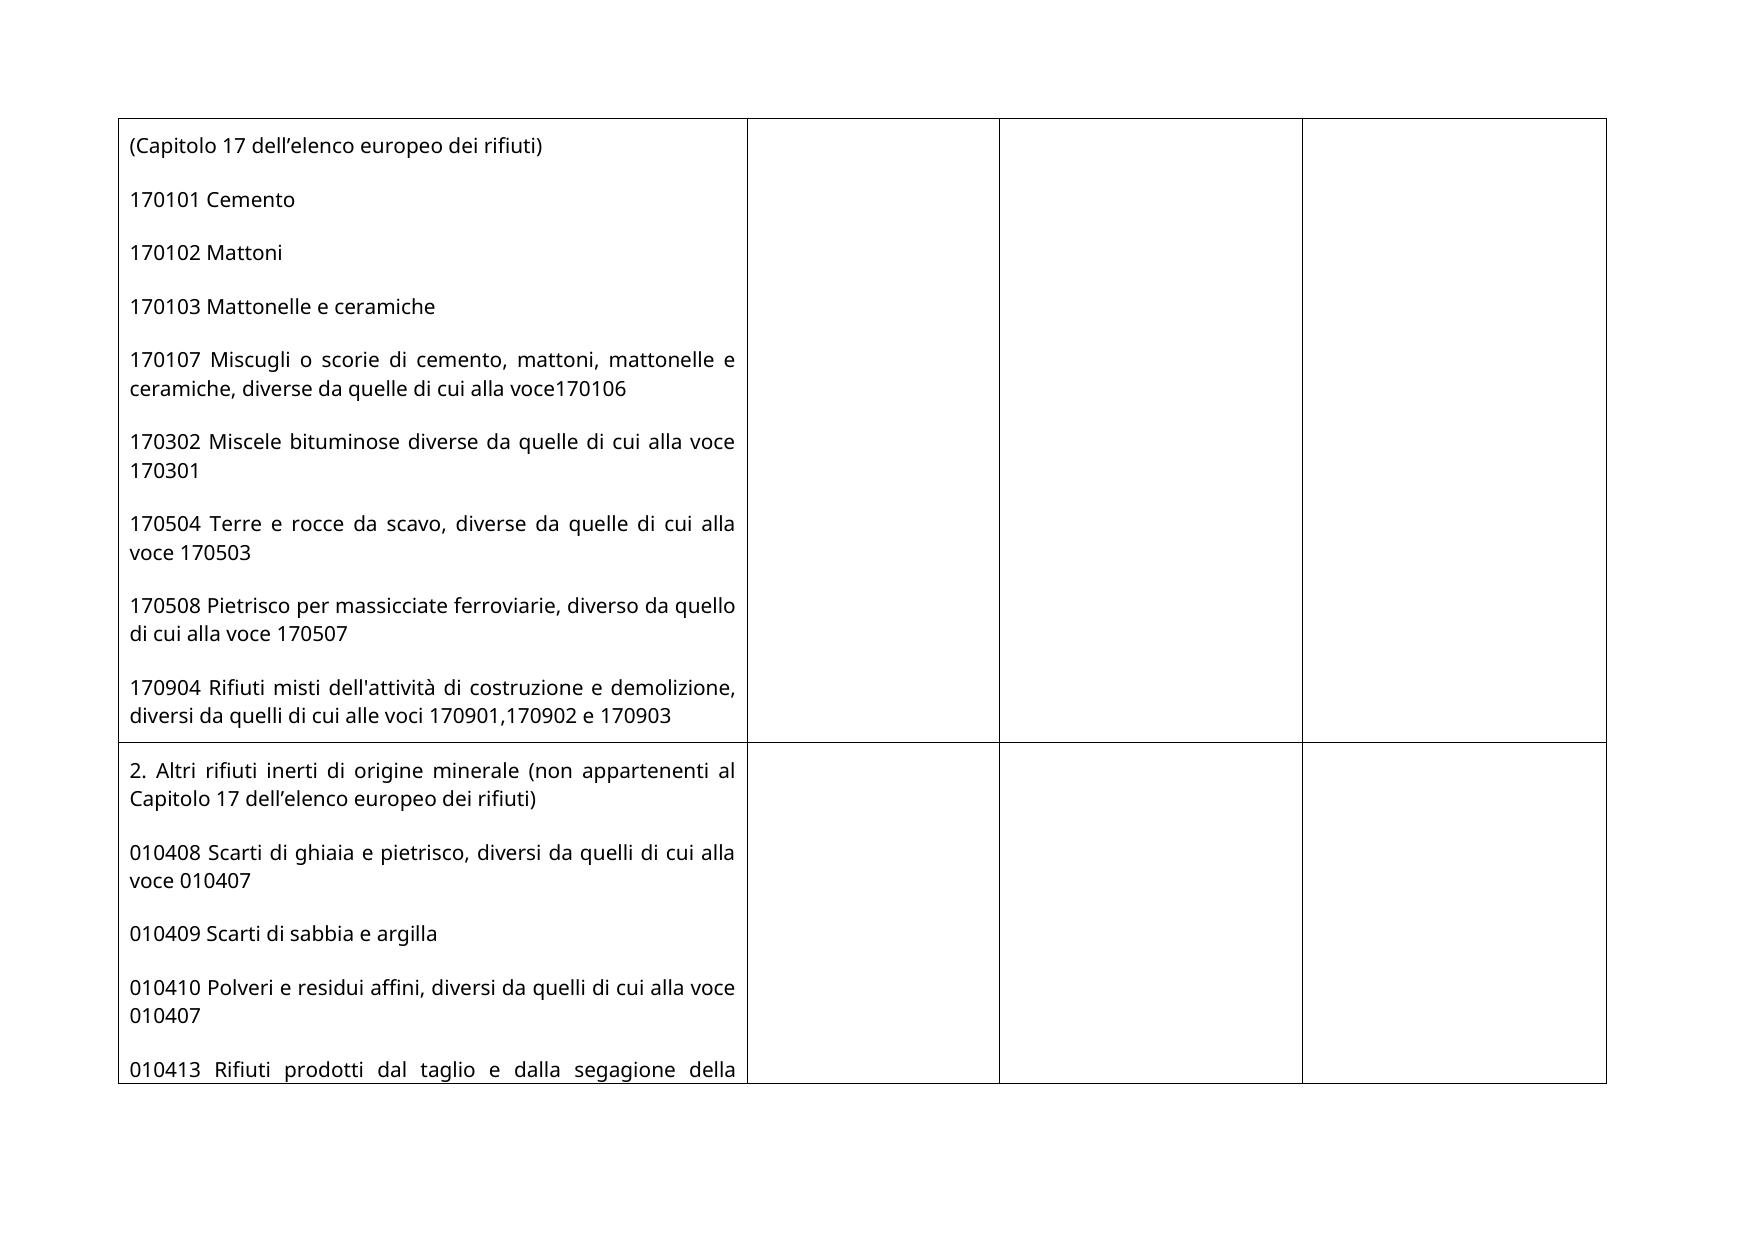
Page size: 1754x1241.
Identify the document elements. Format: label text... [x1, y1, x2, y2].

table_cell 2. Altri rifiuti inerti di origine minerale (non appartenenti al Capitolo 17 dell’elenco europeo dei rifiuti) 010408 Scarti di ghiaia e pietrisco, diversi da quelli di cui alla voce 010407 010409 Scarti di sabbia e argilla 010410 Polveri e residui affini, diversi da quelli di cui alla voce 010407 010413 Rifiuti prodotti dal taglio e dalla segagione della [119, 743, 747, 1083]
table_cell [1303, 119, 1606, 742]
table_cell [1000, 743, 1302, 1083]
table_cell [1303, 743, 1606, 1083]
table_cell [1000, 119, 1302, 742]
table_cell [748, 743, 999, 1083]
table_cell (Capitolo 17 dell’elenco europeo dei rifiuti) 170101 Cemento 170102 Mattoni 170103 Mattonelle e ceramiche 170107 Miscugli o scorie di cemento, mattoni, mattonelle e ceramiche, diverse da quelle di cui alla voce170106 170302 Miscele bituminose diverse da quelle di cui alla voce 170301 170504 Terre e rocce da scavo, diverse da quelle di cui alla voce 170503 170508 Pietrisco per massicciate ferroviarie, diverso da quello di cui alla voce 170507 170904 Rifiuti misti dell'attività di costruzione e demolizione, diversi da quelli di cui alle voci 170901,170902 e 170903 [119, 119, 747, 742]
table_cell [748, 119, 999, 742]
